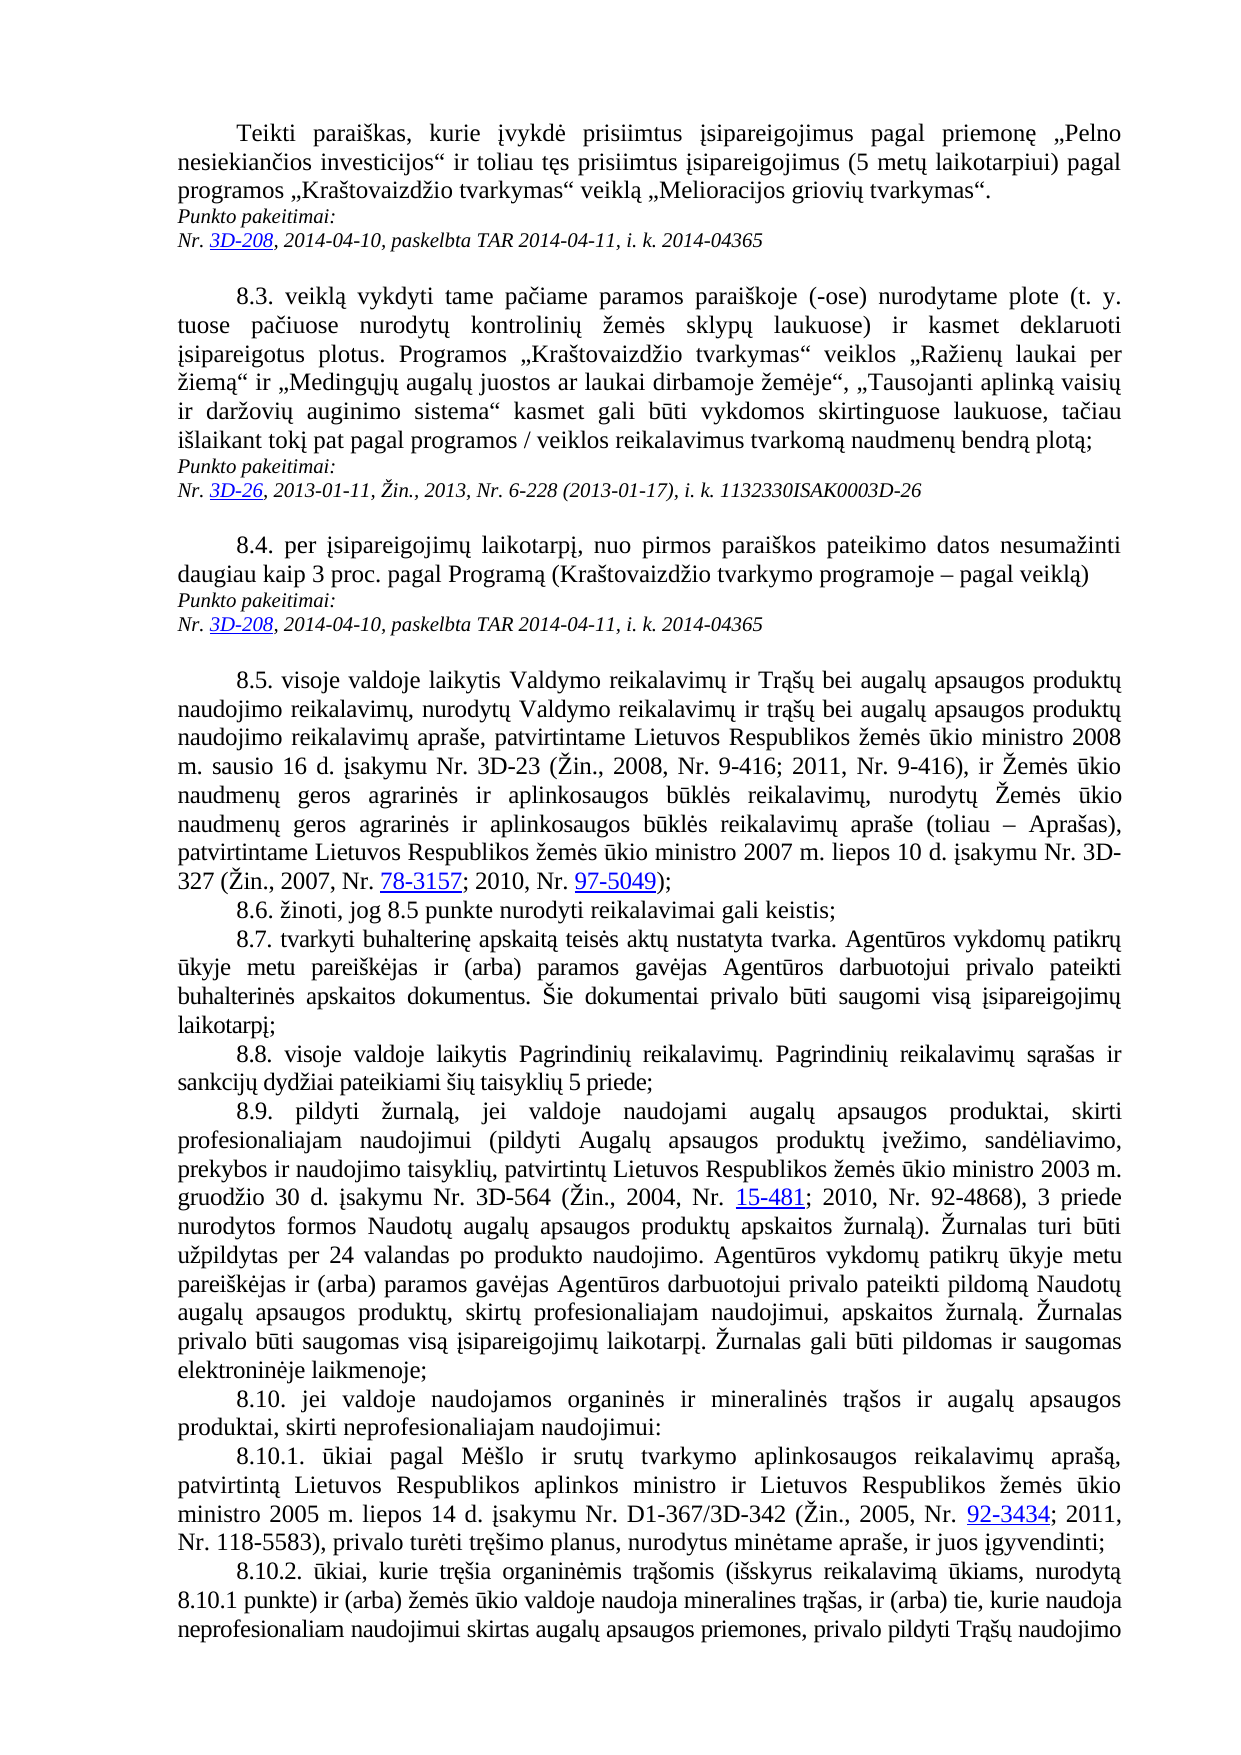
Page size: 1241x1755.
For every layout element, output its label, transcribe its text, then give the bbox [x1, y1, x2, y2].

text 8.10.2. ūkiai, kurie tręšia organinėmis trąšomis (išskyrus reikalavimą ūkiams, nurodytą 8.10.1 punkte) ir (arba) žemės ūkio valdoje naudoja mineralines trąšas, ir (arba) tie, kurie naudoja neprofesionaliam naudojimui skirtas augalų apsaugos priemones, privalo pildyti Trąšų naudojimo [177, 1556, 1122, 1642]
text 8.3. veiklą vykdyti tame pačiame paramos paraiškoje (-ose) nurodytame plote (t. y. tuose pačiuose nurodytų kontrolinių žemės sklypų laukuose) ir kasmet deklaruoti įsipareigotus plotus. Programos „Kraštovaizdžio tvarkymas“ veiklos „Ražienų laukai per žiemą“ ir „Medingųjų augalų juostos ar laukai dirbamoje žemėje“, „Tausojanti aplinką vaisių ir daržovių auginimo sistema“ kasmet gali būti vykdomos skirtinguose laukuose, tačiau išlaikant tokį pat pagal programos / veiklos reikalavimus tvarkomą naudmenų bendrą plotą; [177, 281, 1122, 454]
text 8.10.1. ūkiai pagal Mėšlo ir srutų tvarkymo aplinkosaugos reikalavimų aprašą, patvirtintą Lietuvos Respublikos aplinkos ministro ir Lietuvos Respublikos žemės ūkio ministro 2005 m. liepos 14 d. įsakymu Nr. D1-367/3D-342 (Žin., 2005, Nr. 92-3434; 2011, Nr. 118-5583), privalo turėti tręšimo planus, nurodytus minėtame apraše, ir juos įgyvendinti; [177, 1441, 1122, 1556]
text 8.4. per įsipareigojimų laikotarpį, nuo pirmos paraiškos pateikimo datos nesumažinti daugiau kaip 3 proc. pagal Programą (Kraštovaizdžio tvarkymo programoje – pagal veiklą) [177, 531, 1122, 588]
text Nr. 3D-26, 2013-01-11, Žin., 2013, Nr. 6-228 (2013-01-17), i. k. 1132330ISAK0003D-26 [177, 478, 1122, 502]
text Punkto pakeitimai: [177, 454, 1122, 478]
text Nr. 3D-208, 2014-04-10, paskelbta TAR 2014-04-11, i. k. 2014-04365 [177, 612, 1122, 636]
text Punkto pakeitimai: [177, 204, 1122, 228]
text 8.5. visoje valdoje laikytis Valdymo reikalavimų ir Trąšų bei augalų apsaugos produktų naudojimo reikalavimų, nurodytų Valdymo reikalavimų ir trąšų bei augalų apsaugos produktų naudojimo reikalavimų apraše, patvirtintame Lietuvos Respublikos žemės ūkio ministro 2008 m. sausio 16 d. įsakymu Nr. 3D-23 (Žin., 2008, Nr. 9-416; 2011, Nr. 9-416), ir Žemės ūkio naudmenų geros agrarinės ir aplinkosaugos būklės reikalavimų, nurodytų Žemės ūkio naudmenų geros agrarinės ir aplinkosaugos būklės reikalavimų apraše (toliau – Aprašas), patvirtintame Lietuvos Respublikos žemės ūkio ministro 2007 m. liepos 10 d. įsakymu Nr. 3D-327 (Žin., 2007, Nr. 78-3157; 2010, Nr. 97-5049); [177, 665, 1122, 895]
text 8.9. pildyti žurnalą, jei valdoje naudojami augalų apsaugos produktai, skirti profesionaliajam naudojimui (pildyti Augalų apsaugos produktų įvežimo, sandėliavimo, prekybos ir naudojimo taisyklių, patvirtintų Lietuvos Respublikos žemės ūkio ministro 2003 m. gruodžio 30 d. įsakymu Nr. 3D-564 (Žin., 2004, Nr. 15-481; 2010, Nr. 92-4868), 3 priede nurodytos formos Naudotų augalų apsaugos produktų apskaitos žurnalą). Žurnalas turi būti užpildytas per 24 valandas po produkto naudojimo. Agentūros vykdomų patikrų ūkyje metu pareiškėjas ir (arba) paramos gavėjas Agentūros darbuotojui privalo pateikti pildomą Naudotų augalų apsaugos produktų, skirtų profesionaliajam naudojimui, apskaitos žurnalą. Žurnalas privalo būti saugomas visą įsipareigojimų laikotarpį. Žurnalas gali būti pildomas ir saugomas elektroninėje laikmenoje; [177, 1096, 1122, 1384]
text Punkto pakeitimai: [177, 588, 1122, 612]
text Nr. 3D-208, 2014-04-10, paskelbta TAR 2014-04-11, i. k. 2014-04365 [177, 228, 1122, 252]
text 8.8. visoje valdoje laikytis Pagrindinių reikalavimų. Pagrindinių reikalavimų sąrašas ir sankcijų dydžiai pateikiami šių taisyklių 5 priede; [177, 1039, 1122, 1096]
text Teikti paraiškas, kurie įvykdė prisiimtus įsipareigojimus pagal priemonę „Pelno nesiekiančios investicijos“ ir toliau tęs prisiimtus įsipareigojimus (5 metų laikotarpiui) pagal programos „Kraštovaizdžio tvarkymas“ veiklą „Melioracijos griovių tvarkymas“. [177, 118, 1122, 204]
text 8.7. tvarkyti buhalterinę apskaitą teisės aktų nustatyta tvarka. Agentūros vykdomų patikrų ūkyje metu pareiškėjas ir (arba) paramos gavėjas Agentūros darbuotojui privalo pateikti buhalterinės apskaitos dokumentus. Šie dokumentai privalo būti saugomi visą įsipareigojimų laikotarpį; [177, 924, 1122, 1039]
text 8.10. jei valdoje naudojamos organinės ir mineralinės trąšos ir augalų apsaugos produktai, skirti neprofesionaliajam naudojimui: [177, 1384, 1122, 1441]
text 8.6. žinoti, jog 8.5 punkte nurodyti reikalavimai gali keistis; [177, 895, 1122, 924]
